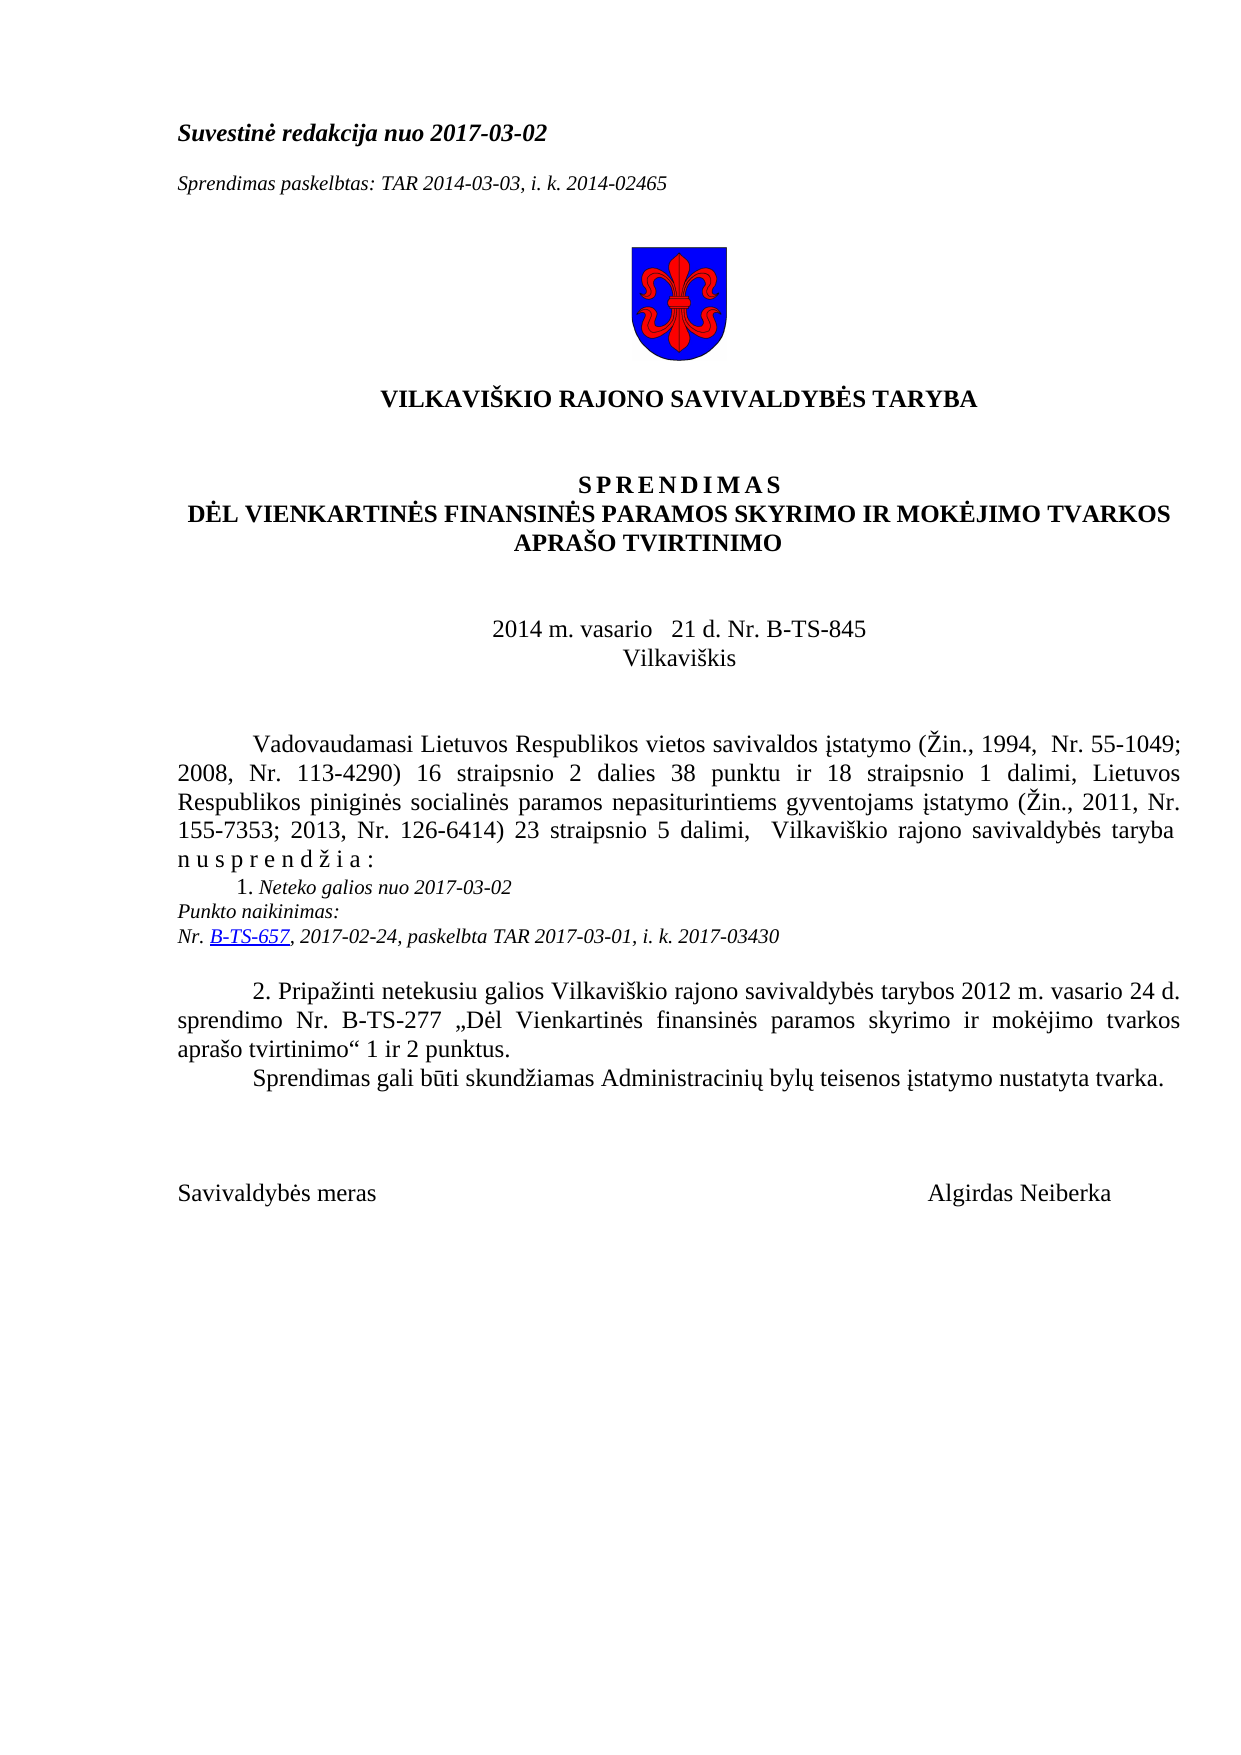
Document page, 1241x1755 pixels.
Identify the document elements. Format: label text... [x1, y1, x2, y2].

text Suvestinė redakcija nuo 2017-03-02 [177, 118, 1181, 147]
text 2. Pripažinti netekusiu galios Vilkaviškio rajono savivaldybės tarybos 2012 m. vasario 24 d. sprendimo Nr. B-TS-277 „Dėl Vienkartinės finansinės paramos skyrimo ir mokėjimo tvarkos aprašo tvirtinimo“ 1 ir 2 punktus. [177, 976, 1181, 1063]
text 1. Neteko galios nuo 2017-03-02 [177, 873, 1181, 899]
text Sprendimas gali būti skundžiamas Administracinių bylų teisenos įstatymo nustatyta tvarka. [177, 1063, 1181, 1091]
text Vadovaudamasi Lietuvos Respublikos vietos savivaldos įstatymo (Žin., 1994, Nr. 55-1049; 2008, Nr. 113-4290) 16 straipsnio 2 dalies 38 punktu ir 18 straipsnio 1 dalimi, Lietuvos Respublikos piniginės socialinės paramos nepasiturintiems gyventojams įstatymo (Žin., 2011, Nr. 155-7353; 2013, Nr. 126-6414) 23 straipsnio 5 dalimi, Vilkaviškio rajono savivaldybės taryba n u s p r e n d ž i a : [177, 729, 1181, 873]
text DĖL VIENKARTINĖS FINANSINĖS PARAMOS SKYRIMO IR MOKĖJIMO TVARKOS APRAŠO tvirtinimo [177, 499, 1181, 557]
text SpREndimas [177, 471, 1181, 499]
text VILKAVIŠKIO RAJONO SAVIVALDYBĖS TARYBA [177, 384, 1181, 413]
text Punkto naikinimas: [177, 899, 1181, 923]
text Vilkaviškis [177, 643, 1181, 672]
text Sprendimas paskelbtas: TAR 2014-03-03, i. k. 2014-02465 [177, 171, 1181, 195]
text 2014 m. vasario 21 d. Nr. B-TS-845 [177, 614, 1181, 643]
text Savivaldybės meras Algirdas Neiberka [177, 1178, 1181, 1206]
text Nr. B-TS-657, 2017-02-24, paskelbta TAR 2017-03-01, i. k. 2017-03430 [177, 923, 1181, 948]
